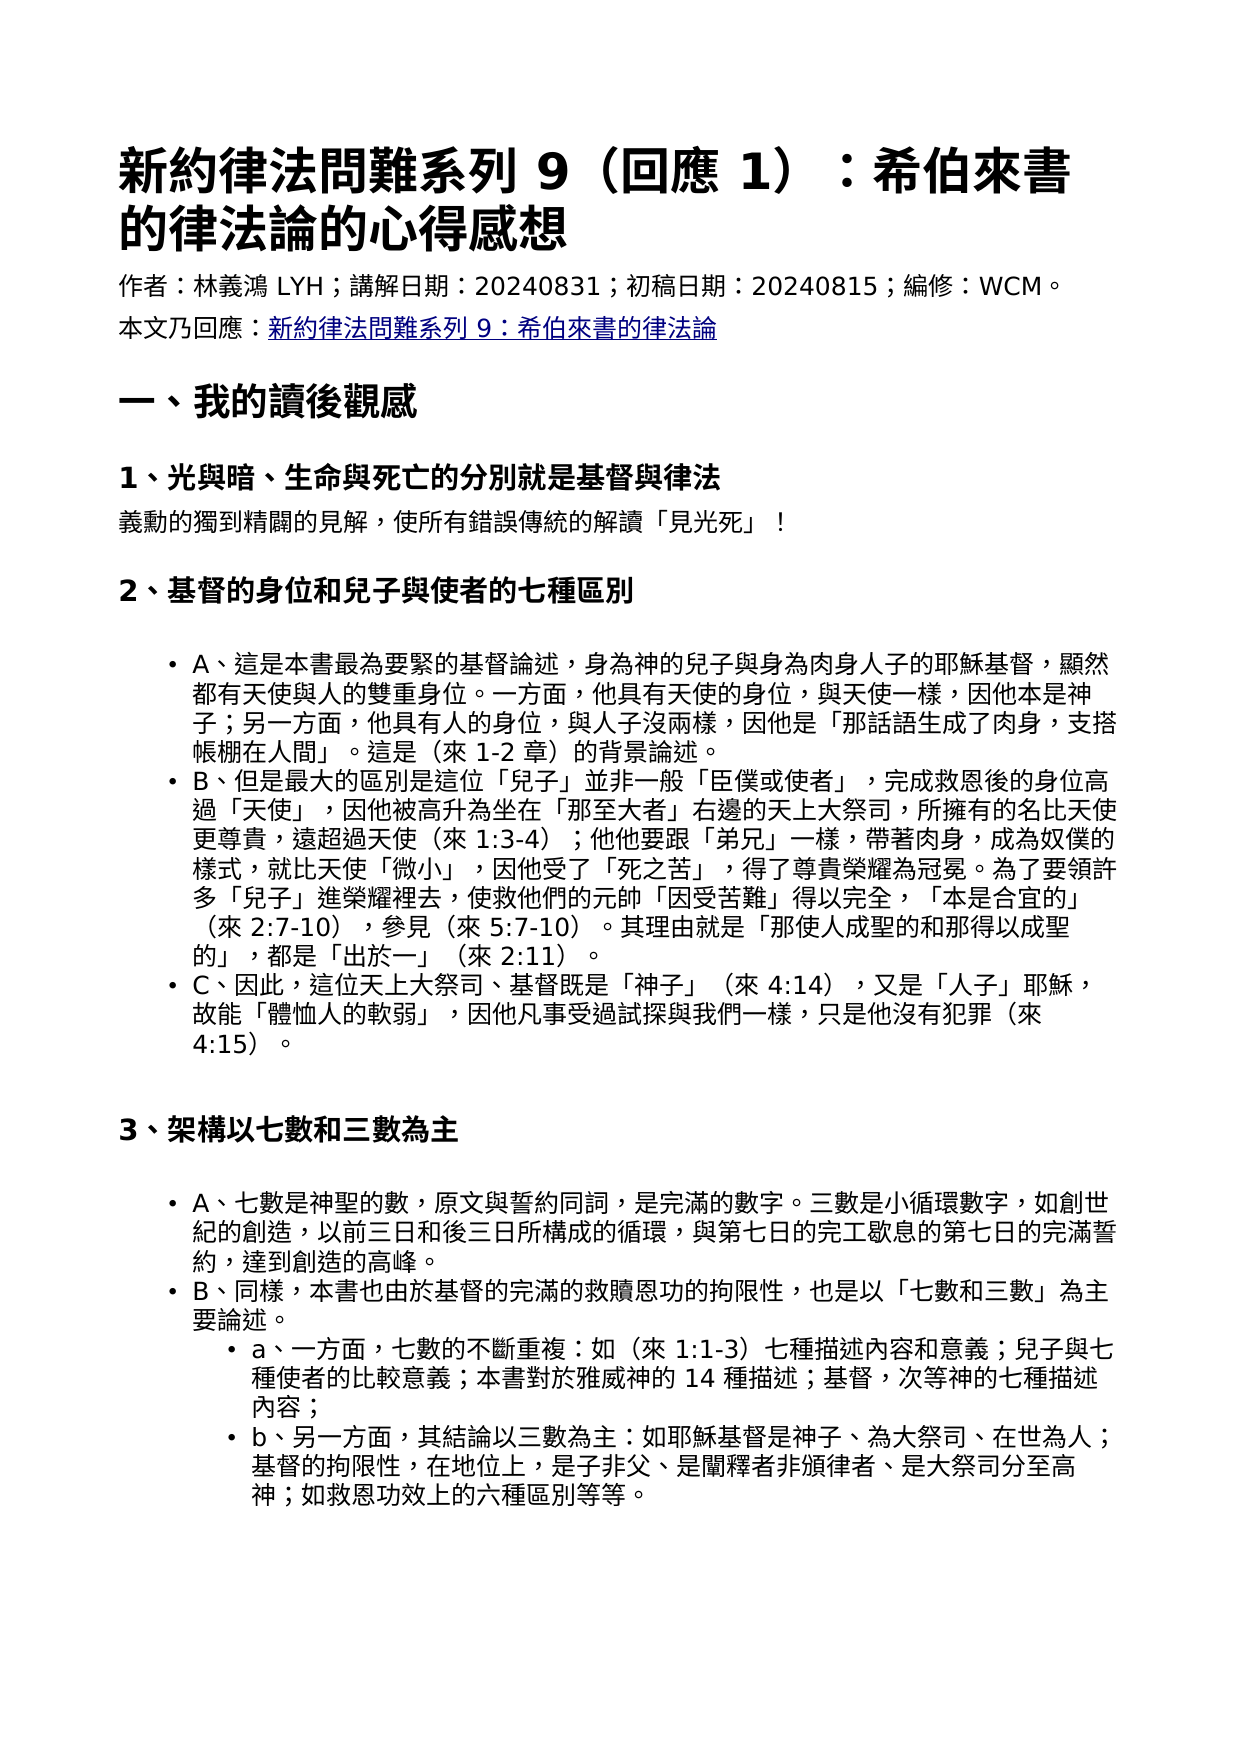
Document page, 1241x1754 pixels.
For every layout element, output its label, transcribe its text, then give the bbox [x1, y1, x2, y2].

list b、另一方面，其結論以三數為主：如耶穌基督是神子、為大祭司、在世為人；基督的拘限性，在地位上，是子非父、是闡釋者非頒律者、是大祭司分至高神；如救恩功效上的六種區別等等。 [236, 1423, 1122, 1510]
subtitle 1、光與暗、生命與死亡的分別就是基督與律法 [118, 462, 1122, 496]
subtitle 3、架構以七數和三數為主 [118, 1113, 1122, 1147]
list B、但是最大的區別是這位「兒子」並非一般「臣僕或使者」，完成救恩後的身位高過「天使」，因他被高升為坐在「那至大者」右邊的天上大祭司，所擁有的名比天使更尊貴，遠超過天使（來 1:3-4）；他他要跟「弟兄」一樣，帶著肉身，成為奴僕的樣式，就比天使「微小」，因他受了「死之苦」，得了尊貴榮耀為冠冕。為了要領許多「兒子」進榮耀裡去，使救他們的元帥「因受苦難」得以完全，「本是合宜的」（來 2:7-10），參見（來 5:7-10）。其理由就是「那使人成聖的和那得以成聖的」，都是「出於一」（來 2:11）。 [177, 767, 1122, 971]
text 作者：林義鴻 LYH；講解日期：20240831；初稿日期：20240815；編修：WCM。 [118, 272, 1122, 301]
list A、七數是神聖的數，原文與誓約同詞，是完滿的數字。三數是小循環數字，如創世紀的創造，以前三日和後三日所構成的循環，與第七日的完工歇息的第七日的完滿誓約，達到創造的高峰。 [177, 1189, 1122, 1277]
list a、一方面，七數的不斷重複：如（來 1:1-3）七種描述內容和意義；兒子與七種使者的比較意義；本書對於雅威神的 14 種描述；基督，次等神的七種描述內容； [236, 1335, 1122, 1423]
list A、這是本書最為要緊的基督論述，身為神的兒子與身為肉身人子的耶穌基督，顯然都有天使與人的雙重身位。一方面，他具有天使的身位，與天使一樣，因他本是神子；另一方面，他具有人的身位，與人子沒兩樣，因他是「那話語生成了肉身，支搭帳棚在人間」。這是（來 1-2 章）的背景論述。 [177, 651, 1122, 767]
subtitle 2、基督的身位和兒子與使者的七種區別 [118, 575, 1122, 609]
text 本文乃回應：新約律法問難系列 9：希伯來書的律法論 [118, 314, 1122, 343]
text 義勳的獨到精闢的見解，使所有錯誤傳統的解讀「見光死」！ [118, 508, 1122, 537]
subtitle 一、我的讀後觀感 [118, 380, 1122, 424]
list B、同樣，本書也由於基督的完滿的救贖恩功的拘限性，也是以「七數和三數」為主要論述。 [177, 1277, 1122, 1335]
subtitle 新約律法問難系列 9（回應 1）：希伯來書的律法論的心得感想 [118, 143, 1122, 259]
list C、因此，這位天上大祭司、基督既是「神子」（來 4:14），又是「人子」耶穌，故能「體恤人的軟弱」，因他凡事受過試探與我們一樣，只是他沒有犯罪（來 4:15）。 [177, 971, 1122, 1059]
